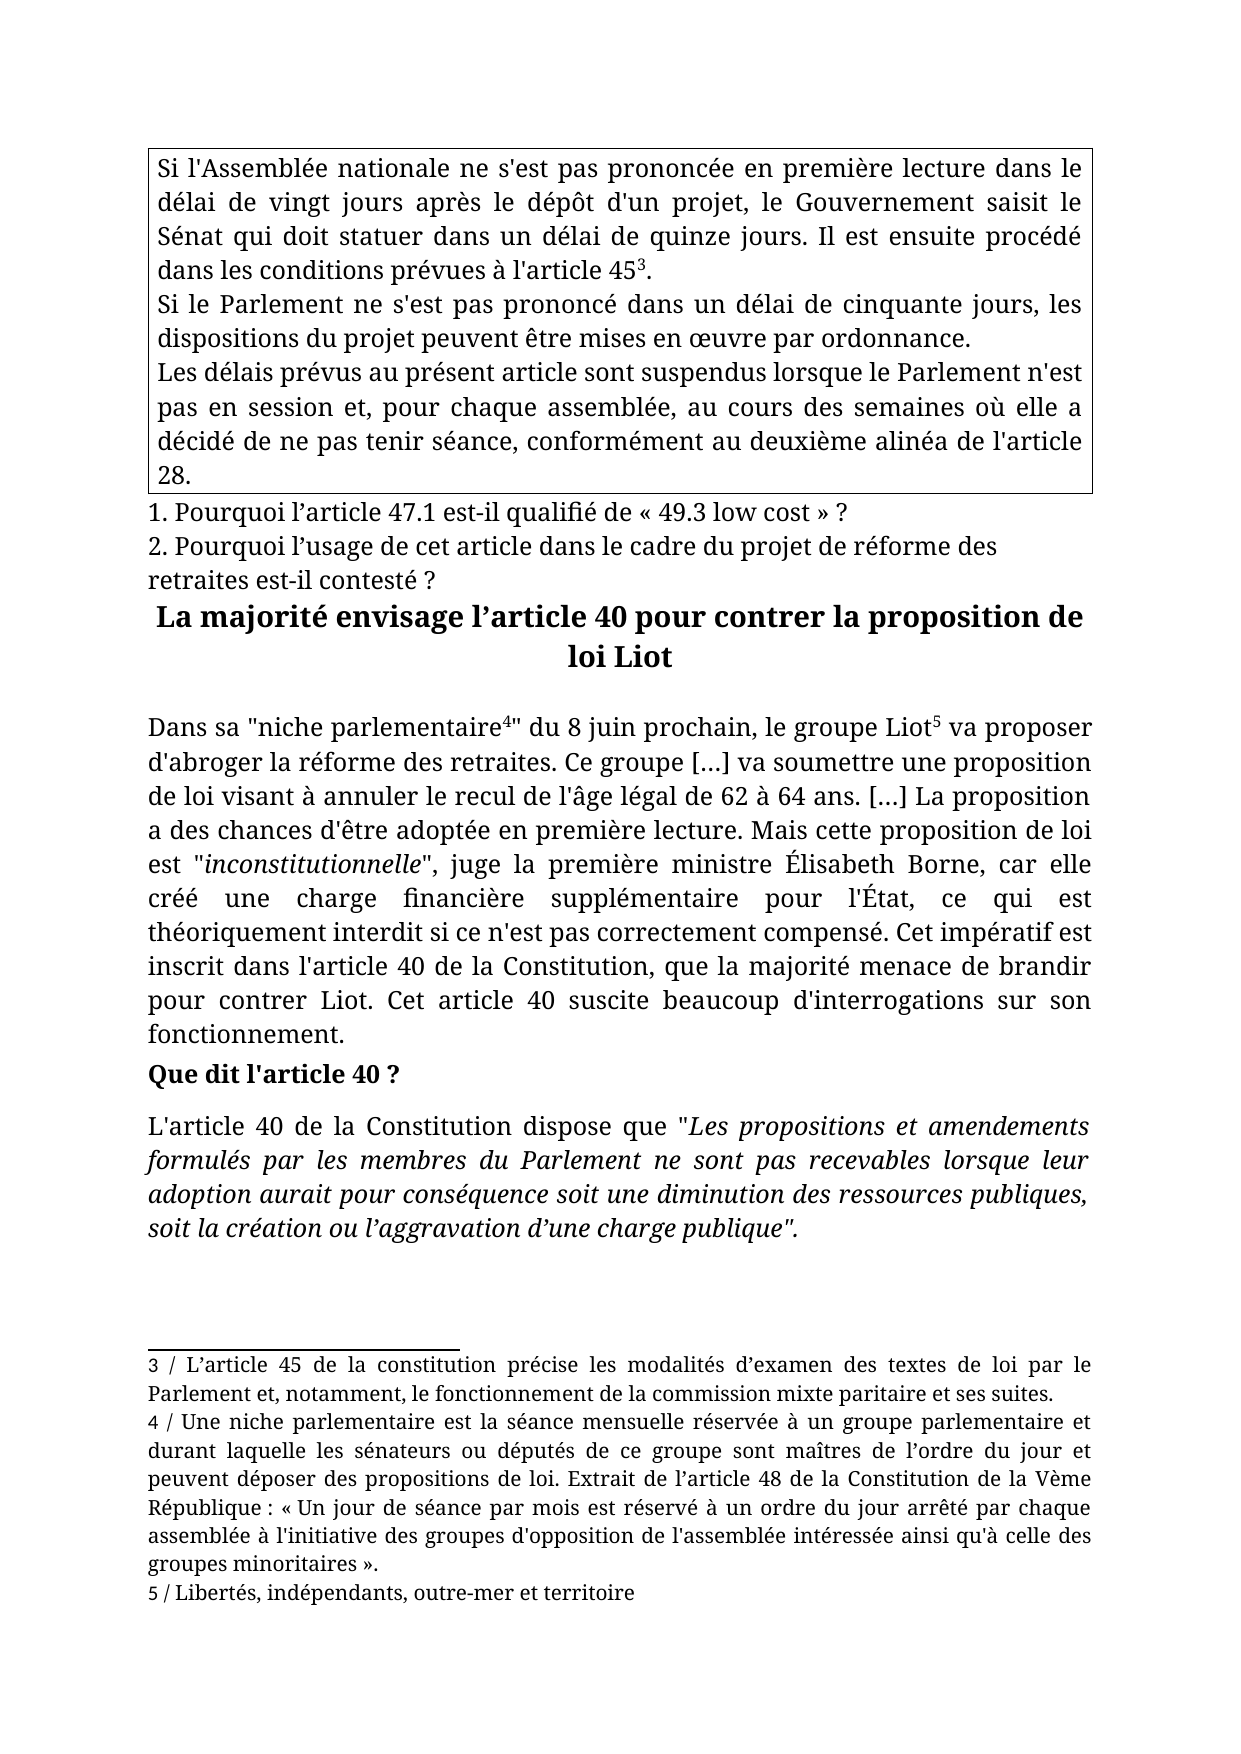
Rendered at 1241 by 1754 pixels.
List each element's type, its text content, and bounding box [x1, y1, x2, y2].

text Les délais prévus au présent article sont suspendus lorsque le Parlement n'est pas en session et, pour chaque assemblée, au cours des semaines où elle a décidé de ne pas tenir séance, conformément au deuxième alinéa de l'article 28. [149, 352, 1092, 493]
text Dans sa "niche parlementaire" du 8 juin prochain, le groupe Liot va proposer d'abroger la réforme des retraites. Ce groupe […] va soumettre une proposition de loi visant à annuler le recul de l'âge légal de 62 à 64 ans. […] La proposition a des chances d'être adoptée en première lecture. Mais cette proposition de loi est "inconstitutionnelle", juge la première ministre Élisabeth Borne, car elle créé une charge financière supplémentaire pour l'État, ce qui est théoriquement interdit si ce n'est pas correctement compensé. Cet impératif est inscrit dans l'article 40 de la Constitution, que la majorité menace de brandir pour contrer Liot. Cet article 40 suscite beaucoup d'interrogations sur son fonctionnement. [148, 710, 1093, 1051]
text / Libertés, indépendants, outre-mer et territoire [148, 1578, 1093, 1606]
text / Une niche parlementaire est la séance mensuelle réservée à un groupe parlementaire et durant laquelle les sénateurs ou députés de ce groupe sont maîtres de l’ordre du jour et peuvent déposer des propositions de loi. Extrait de l’article 48 de la Constitution de la Vème République : « Un jour de séance par mois est réservé à un ordre du jour arrêté par chaque assemblée à l'initiative des groupes d'opposition de l'assemblée intéressée ainsi qu'à celle des groupes minoritaires ». [148, 1407, 1093, 1578]
text La majorité envisage l’article 40 pour contrer la proposition de loi Liot [148, 597, 1093, 676]
text 1. Pourquoi l’article 47.1 est-il qualifié de « 49.3 low cost » ? [148, 494, 1093, 528]
text / L’article 45 de la constitution précise les modalités d’examen des textes de loi par le Parlement et, notamment, le fonctionnement de la commission mixte paritaire et ses suites. [148, 1350, 1093, 1407]
text Si l'Assemblée nationale ne s'est pas prononcée en première lecture dans le délai de vingt jours après le dépôt d'un projet, le Gouvernement saisit le Sénat qui doit statuer dans un délai de quinze jours. Il est ensuite procédé dans les conditions prévues à l'article 45. [149, 149, 1092, 284]
subtitle Que dit l'article 40 ? [148, 1056, 1093, 1091]
text 2. Pourquoi l’usage de cet article dans le cadre du projet de réforme des retraites est-il contesté ? [148, 528, 1093, 597]
text L'article 40 de la Constitution dispose que "Les propositions et amendements formulés par les membres du Parlement ne sont pas recevables lorsque leur adoption aurait pour conséquence soit une diminution des ressources publiques, soit la création ou l’aggravation d’une charge publique". [148, 1109, 1093, 1245]
text Si le Parlement ne s'est pas prononcé dans un délai de cinquante jours, les dispositions du projet peuvent être mises en œuvre par ordonnance. [149, 284, 1092, 352]
